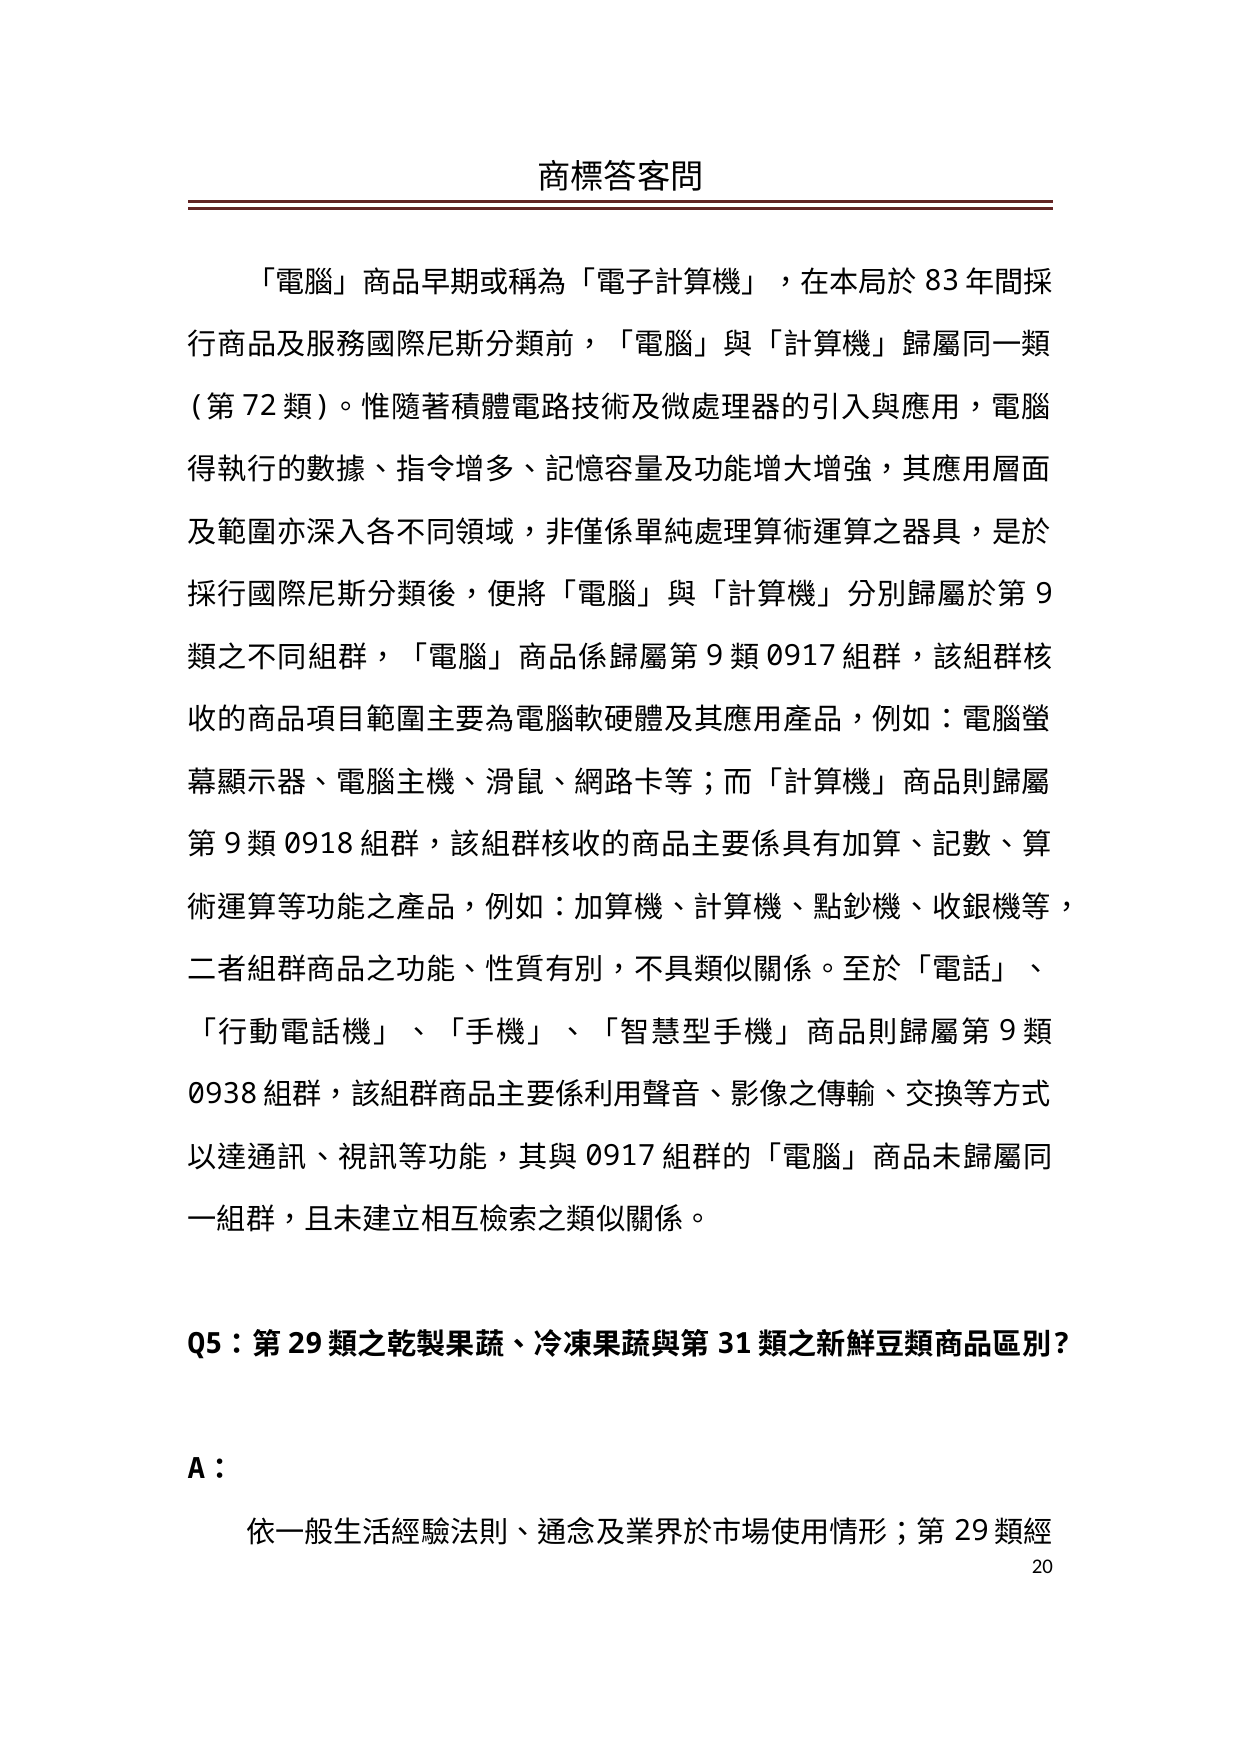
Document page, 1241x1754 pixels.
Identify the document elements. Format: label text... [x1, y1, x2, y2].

subtitle Q5：第29類之乾製果蔬、冷凍果蔬與第31類之新鮮豆類商品區別? [187, 1300, 1053, 1425]
text 依一般生活經驗法則、通念及業界於市場使用情形；第29類經 [187, 1488, 1053, 1550]
text A： [187, 1425, 1053, 1488]
text 「電腦」商品早期或稱為「電子計算機」，在本局於83年間採行商品及服務國際尼斯分類前，「電腦」與「計算機」歸屬同一類(第72類)。惟隨著積體電路技術及微處理器的引入與應用，電腦得執行的數據、指令增多、記憶容量及功能增大增強，其應用層面及範圍亦深入各不同領域，非僅係單純處理算術運算之器具，是於採行國際尼斯分類後，便將「電腦」與「計算機」分別歸屬於第9類之不同組群，「電腦」商品係歸屬第9類0917組群，該組群核收的商品項目範圍主要為電腦軟硬體及其應用產品，例如：電腦螢幕顯示器、電腦主機、滑鼠、網路卡等；而「計算機」商品則歸屬第9類0918組群，該組群核收的商品主要係具有加算、記數、算術運算等功能之產品，例如：加算機、計算機、點鈔機、收銀機等，二者組群商品之功能、性質有別，不具類似關係。至於「電話」、「行動電話機」、「手機」、「智慧型手機」商品則歸屬第9類0938組群，該組群商品主要係利用聲音、影像之傳輸、交換等方式以達通訊、視訊等功能，其與0917組群的「電腦」商品未歸屬同一組群，且未建立相互檢索之類似關係。 [187, 238, 1053, 1238]
